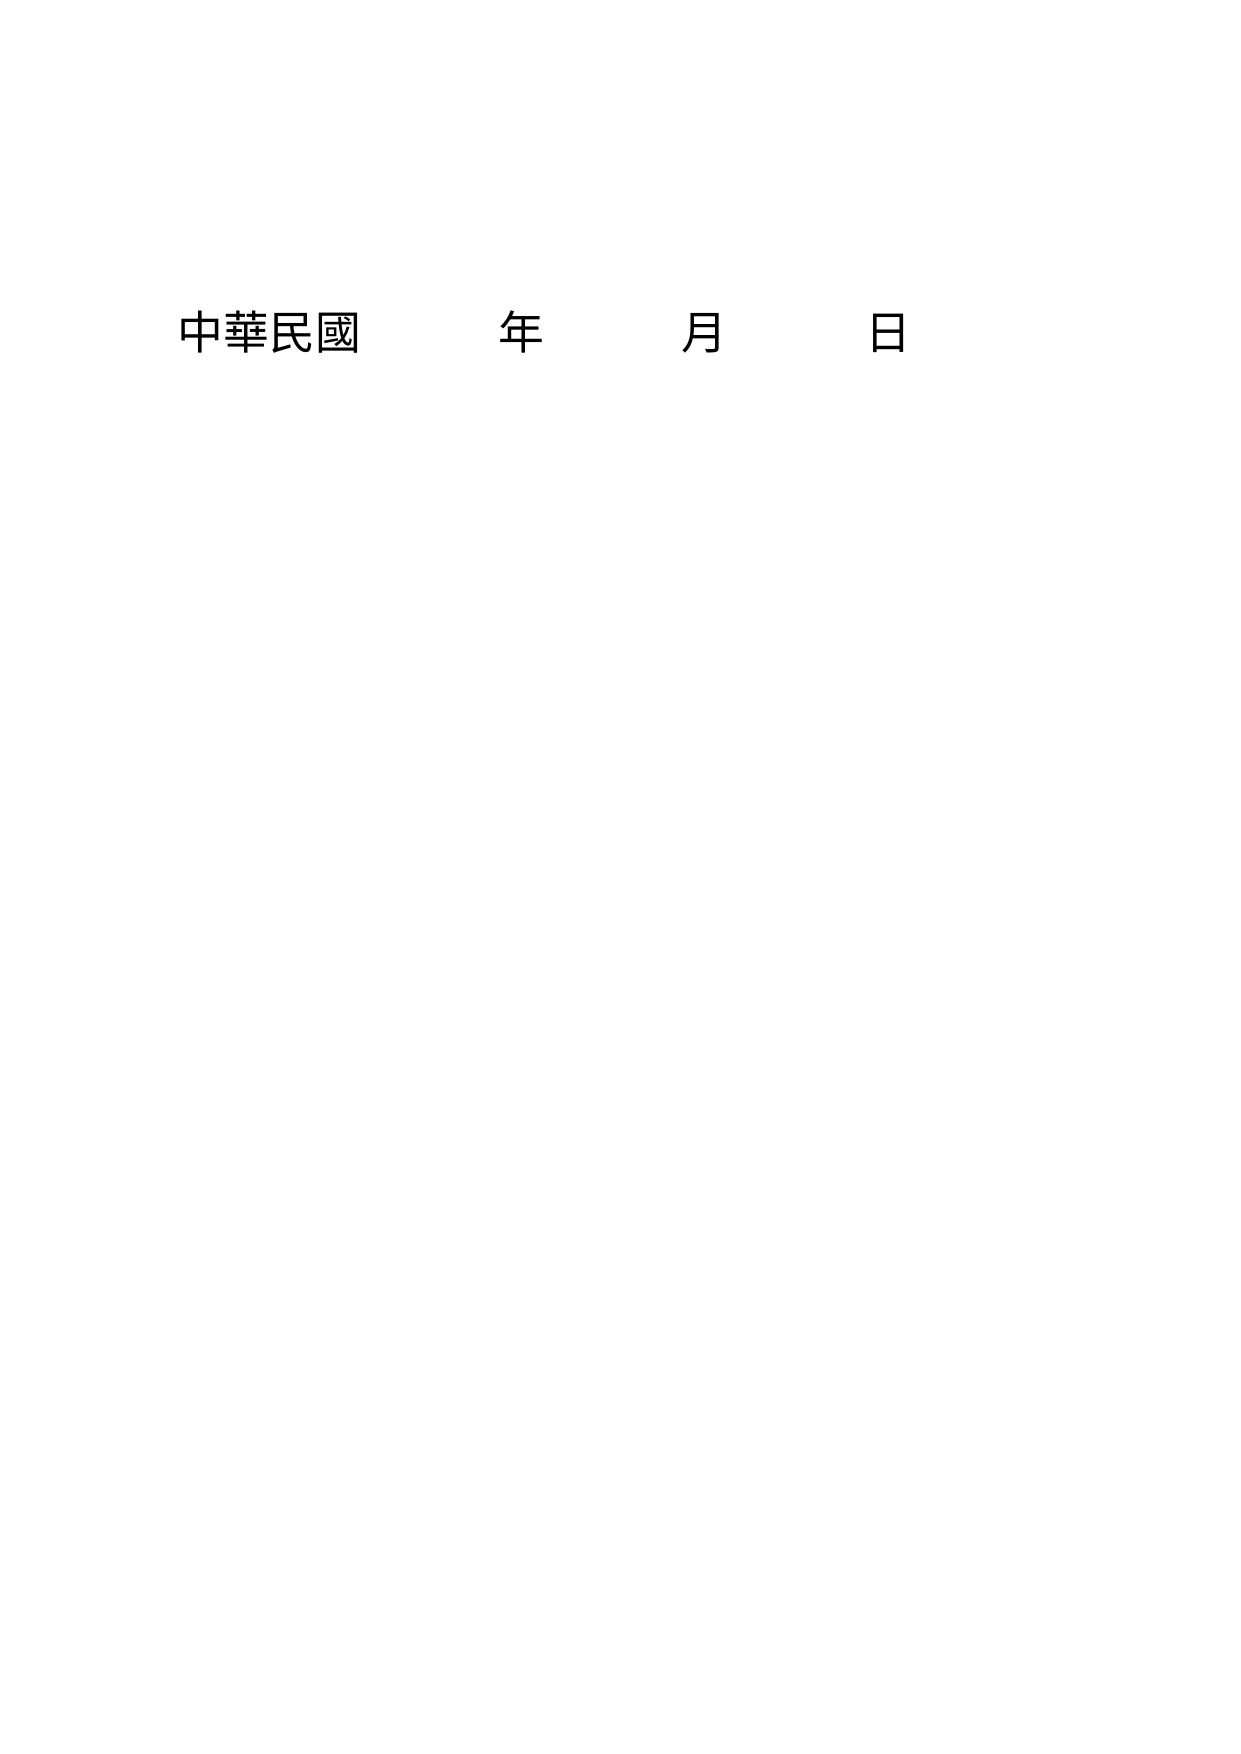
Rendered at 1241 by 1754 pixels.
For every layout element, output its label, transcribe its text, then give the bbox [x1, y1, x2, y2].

text 中華民國 年 月 日 [177, 256, 1092, 381]
